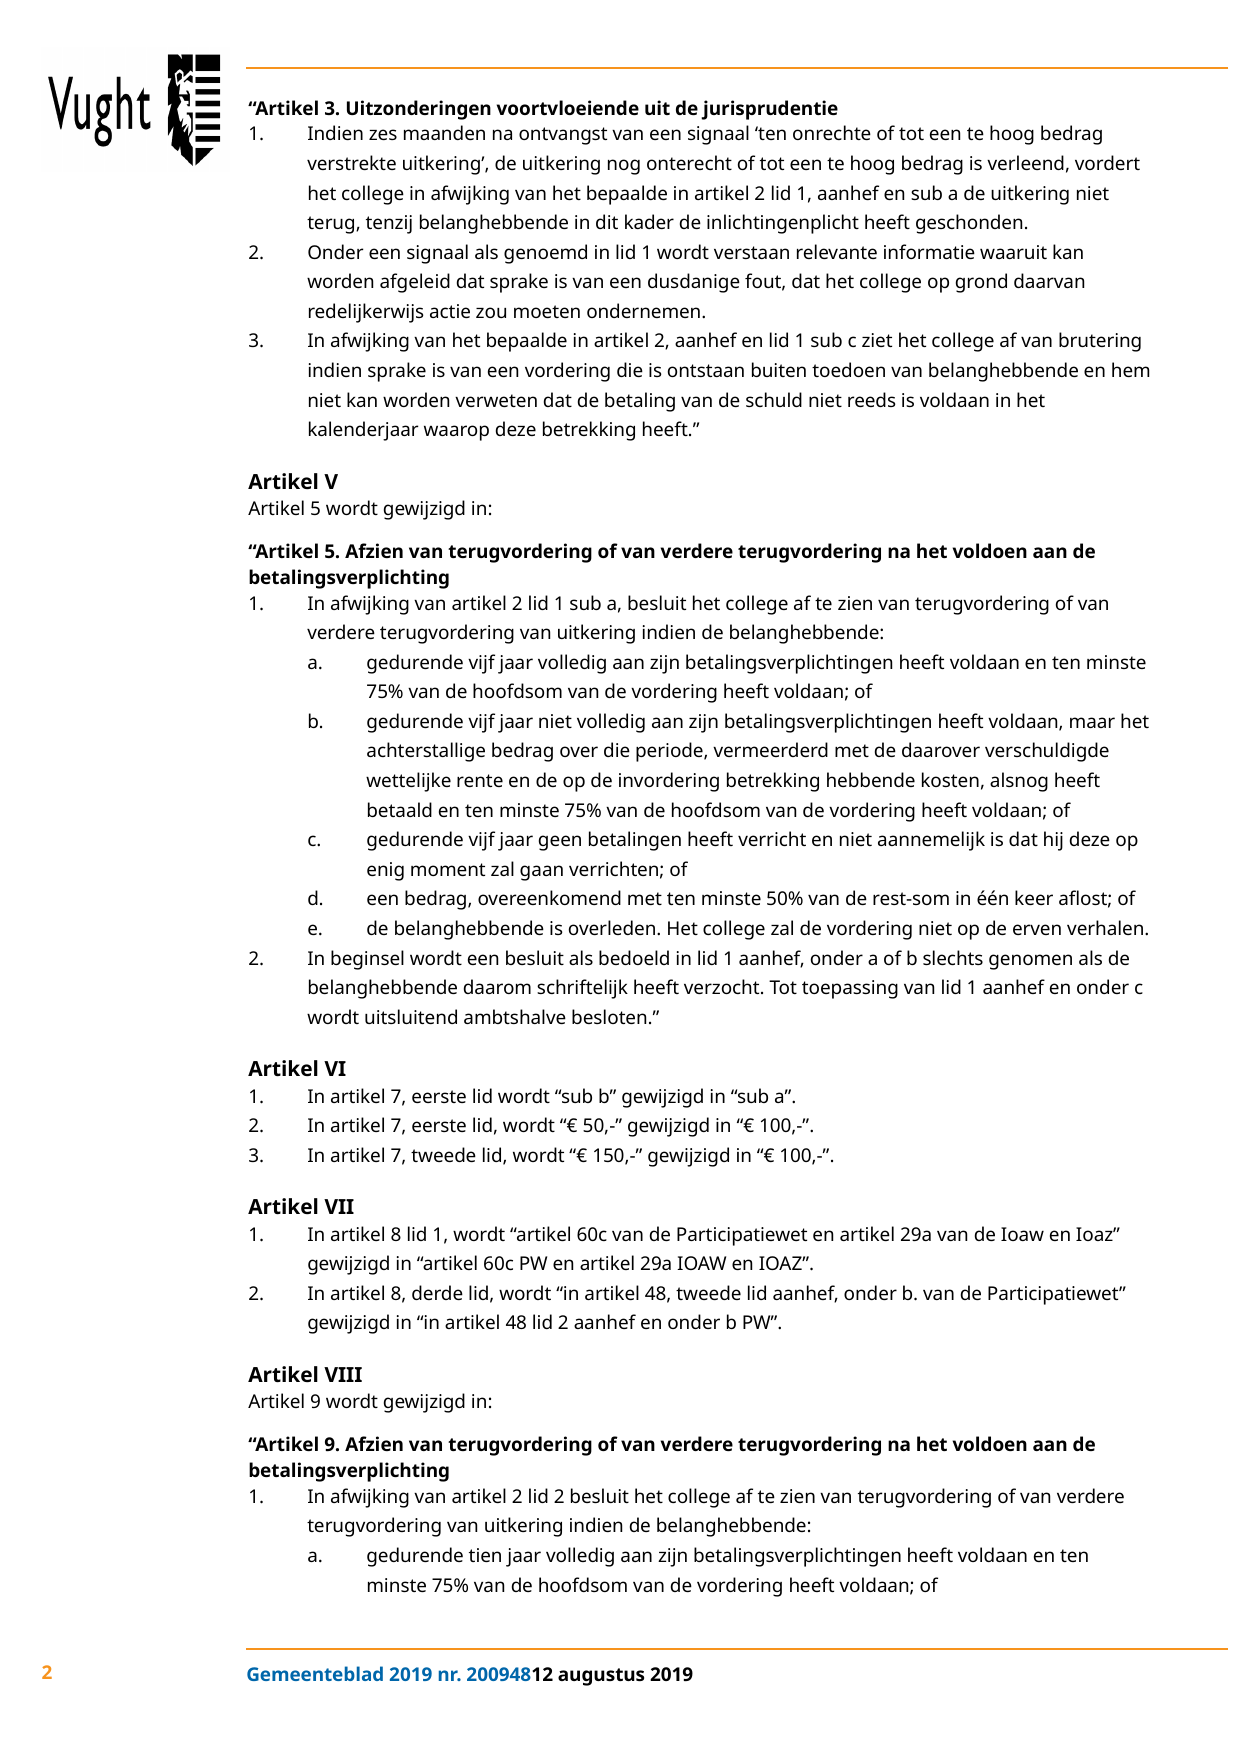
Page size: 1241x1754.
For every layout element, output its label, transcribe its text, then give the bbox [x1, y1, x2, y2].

text Artikel 5 wordt gewijzigd in: [248, 495, 1152, 521]
list In artikel 7, eerste lid wordt “sub b” gewijzigd in “sub a”. [248, 1083, 1152, 1108]
list gedurende tien jaar volledig aan zijn betalingsverplichtingen heeft voldaan en ten minste 75% van de hoofdsom van de vordering heeft voldaan; of [307, 1542, 1152, 1597]
text “Artikel 5. Afzien van terugvordering of van verdere terugvordering na het voldoen aan de betalingsverplichting [248, 538, 1152, 590]
list In afwijking van artikel 2 lid 2 besluit het college af te zien van terugvordering of van verdere terugvordering van uitkering indien de belanghebbende: [248, 1483, 1152, 1538]
list een bedrag, overeenkomend met ten minste 50% van de rest-som in één keer aflost; of [307, 886, 1152, 911]
list In artikel 8 lid 1, wordt “artikel 60c van de Participatiewet en artikel 29a van de Ioaw en Ioaz” gewijzigd in “artikel 60c PW en artikel 29a IOAW en IOAZ”. [248, 1221, 1152, 1276]
text Artikel VI [248, 1054, 1152, 1083]
text Artikel VII [248, 1192, 1152, 1221]
list de belanghebbende is overleden. Het college zal de vordering niet op de erven verhalen. [307, 915, 1152, 941]
list gedurende vijf jaar volledig aan zijn betalingsverplichtingen heeft voldaan en ten minste 75% van de hoofdsom van de vordering heeft voldaan; of [307, 649, 1152, 704]
text “Artikel 9. Afzien van terugvordering of van verdere terugvordering na het voldoen aan de betalingsverplichting [248, 1432, 1152, 1483]
list In artikel 7, tweede lid, wordt “€ 150,-” gewijzigd in “€ 100,-”. [248, 1142, 1152, 1168]
text Artikel VIII [248, 1360, 1152, 1388]
list In beginsel wordt een besluit als bedoeld in lid 1 aanhef, onder a of b slechts genomen als de belanghebbende daarom schriftelijk heeft verzocht. Tot toepassing van lid 1 aanhef en onder c wordt uitsluitend ambtshalve besloten.” [248, 945, 1152, 1030]
list Indien zes maanden na ontvangst van een signaal ‘ten onrechte of tot een te hoog bedrag verstrekte uitkering’, de uitkering nog onterecht of tot een te hoog bedrag is verleend, vordert het college in afwijking van het bepaalde in artikel 2 lid 1, aanhef en sub a de uitkering niet terug, tenzij belanghebbende in dit kader de inlichtingenplicht heeft geschonden. [248, 121, 1152, 235]
picture [41, 47, 231, 172]
list gedurende vijf jaar niet volledig aan zijn betalingsverplichtingen heeft voldaan, maar het achterstallige bedrag over die periode, vermeerderd met de daarover verschuldigde wettelijke rente en de op de invordering betrekking hebbende kosten, alsnog heeft betaald en ten minste 75% van de hoofdsom van de vordering heeft voldaan; of [307, 708, 1152, 823]
list gedurende vijf jaar geen betalingen heeft verricht en niet aannemelijk is dat hij deze op enig moment zal gaan verrichten; of [307, 826, 1152, 882]
list In afwijking van artikel 2 lid 1 sub a, besluit het college af te zien van terugvordering of van verdere terugvordering van uitkering indien de belanghebbende: [248, 590, 1152, 645]
text “Artikel 3. Uitzonderingen voortvloeiende uit de jurisprudentie [248, 95, 1152, 121]
text Artikel V [248, 467, 1152, 495]
list Onder een signaal als genoemd in lid 1 wordt verstaan relevante informatie waaruit kan worden afgeleid dat sprake is van een dusdanige fout, dat het college op grond daarvan redelijkerwijs actie zou moeten ondernemen. [248, 239, 1152, 324]
list In artikel 7, eerste lid, wordt “€ 50,-” gewijzigd in “€ 100,-”. [248, 1112, 1152, 1138]
text Artikel 9 wordt gewijzigd in: [248, 1388, 1152, 1414]
list In artikel 8, derde lid, wordt “in artikel 48, tweede lid aanhef, onder b. van de Participatiewet” gewijzigd in “in artikel 48 lid 2 aanhef en onder b PW”. [248, 1280, 1152, 1335]
list In afwijking van het bepaalde in artikel 2, aanhef en lid 1 sub c ziet het college af van brutering indien sprake is van een vordering die is ontstaan buiten toedoen van belanghebbende en hem niet kan worden verweten dat de betaling van de schuld niet reeds is voldaan in het kalenderjaar waarop deze betrekking heeft.” [248, 328, 1152, 442]
